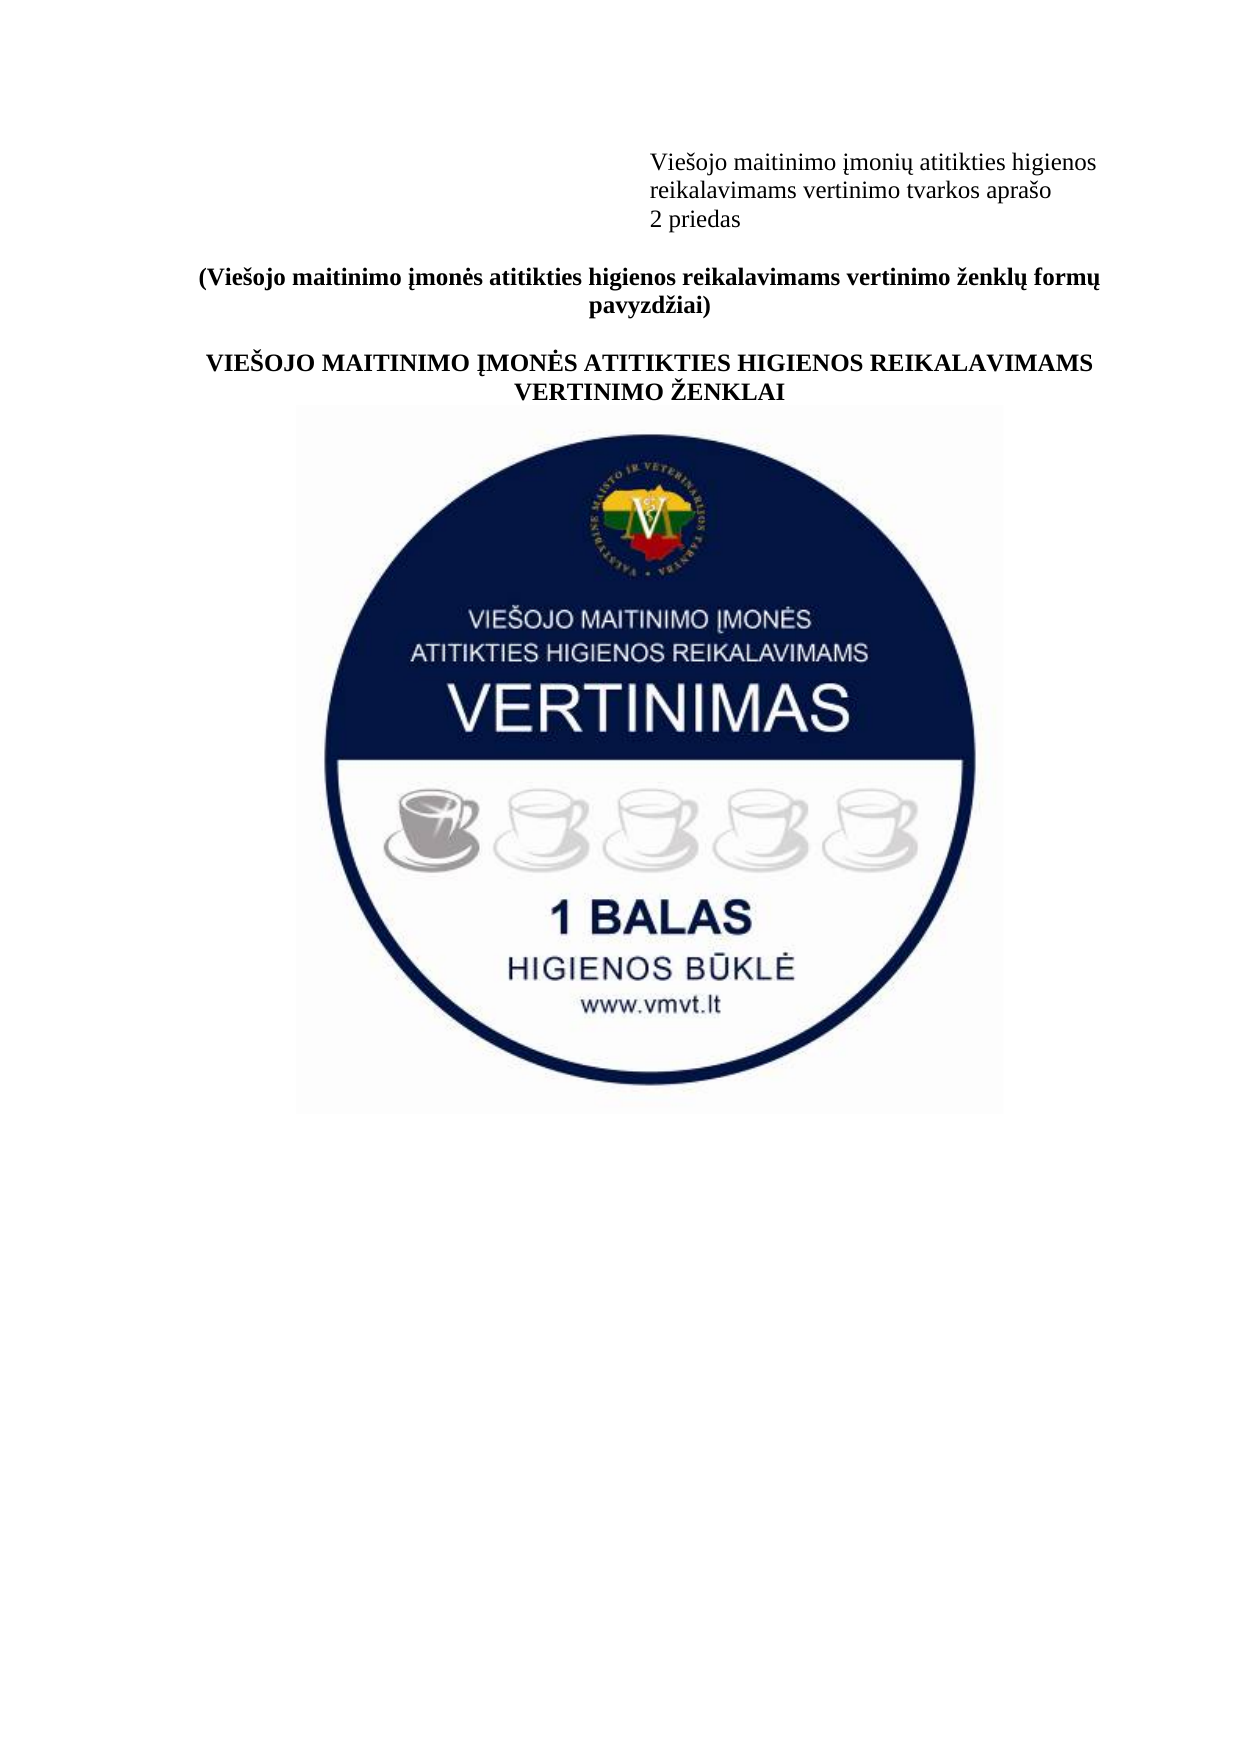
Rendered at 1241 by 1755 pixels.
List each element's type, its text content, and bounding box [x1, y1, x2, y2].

text reikalavimams vertinimo tvarkos aprašo [649, 176, 1122, 204]
text VIEŠOJO MAITINIMO ĮMONĖS ATITIKTIES HIGIENOS REIKALAVIMAMS VERTINIMO ŽENKLAI [177, 348, 1122, 406]
text Viešojo maitinimo įmonių atitikties higienos [649, 147, 1122, 176]
text 2 priedas [649, 204, 1122, 233]
text (Viešojo maitinimo įmonės atitikties higienos reikalavimams vertinimo ženklų formų pavyzdžiai) [177, 262, 1122, 319]
